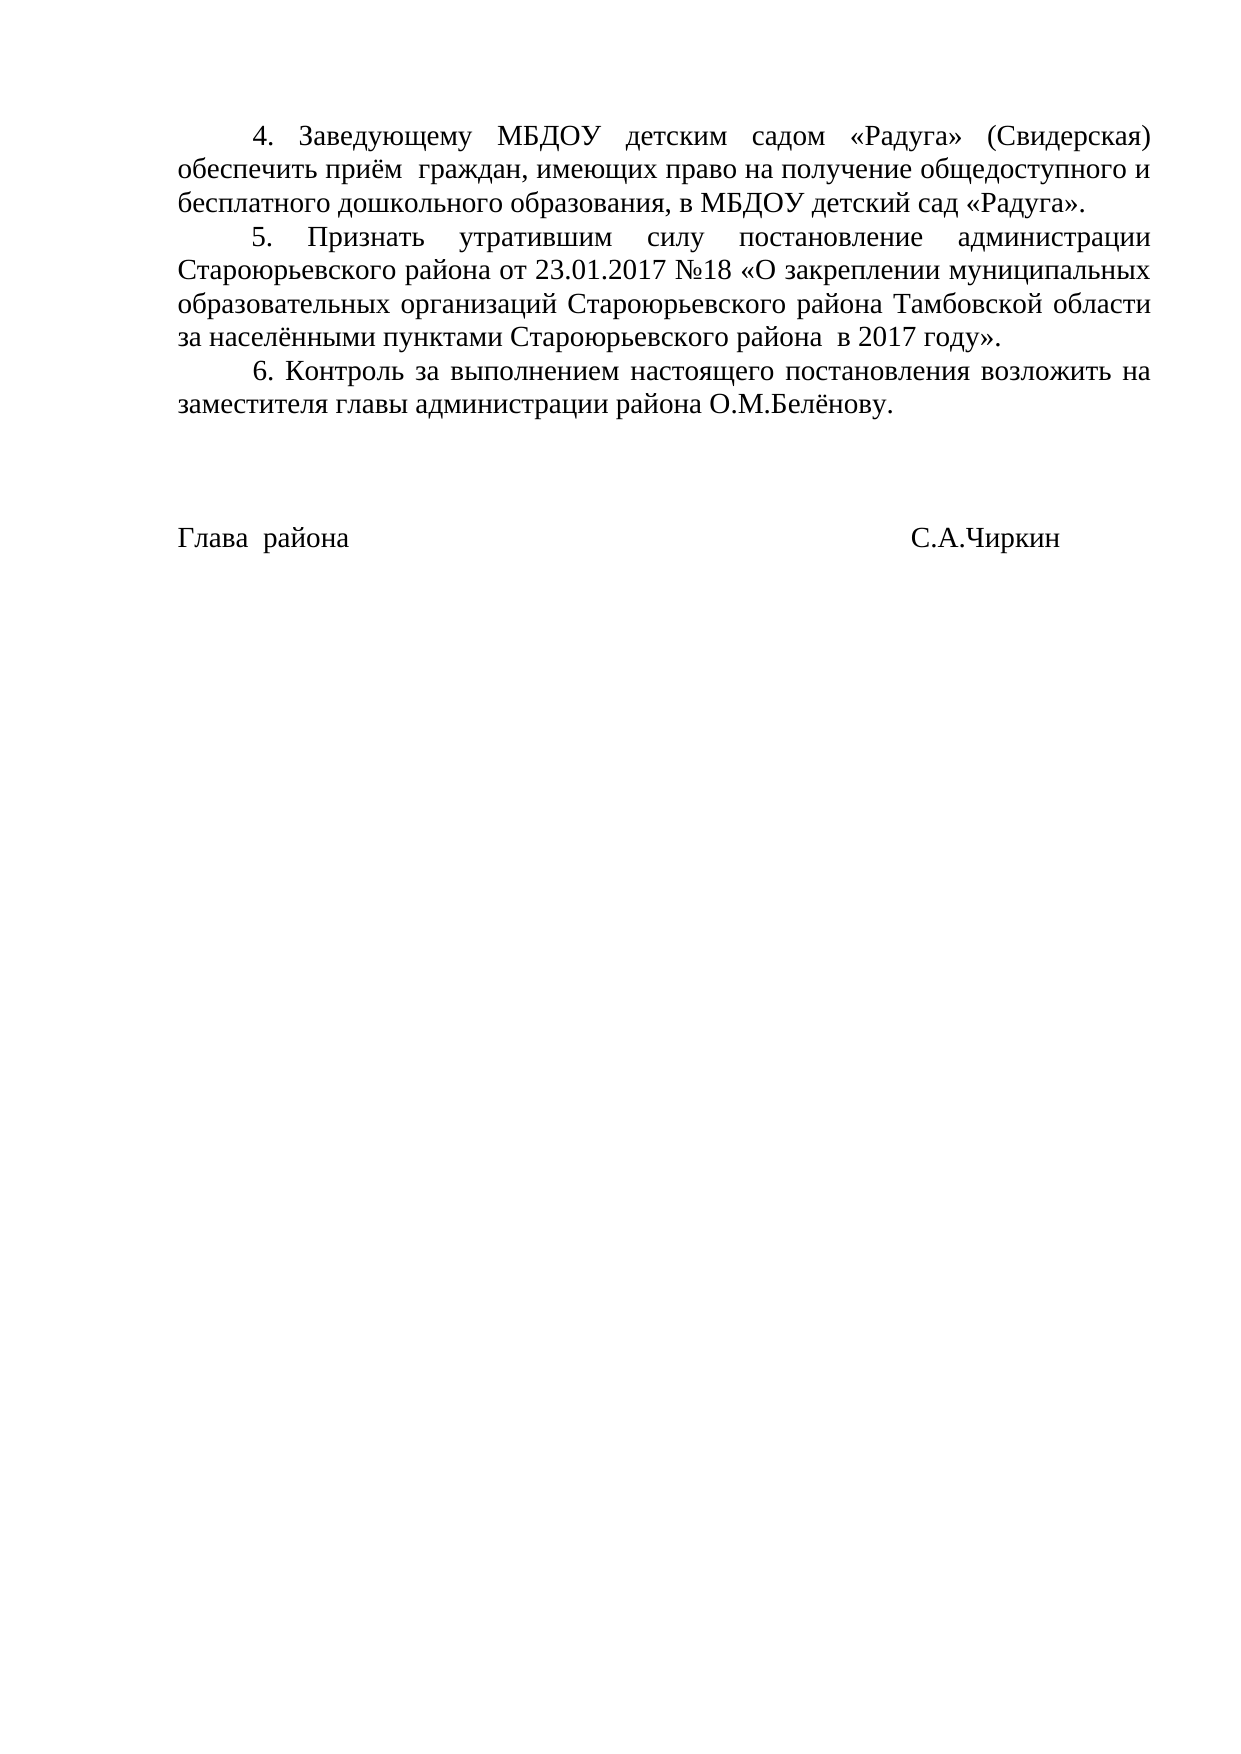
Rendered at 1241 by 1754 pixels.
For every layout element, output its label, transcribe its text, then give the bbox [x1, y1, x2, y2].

text 4. Заведующему МБДОУ детским садом «Радуга» (Свидерская) обеспечить приём граждан, имеющих право на получение общедоступного и бесплатного дошкольного образования, в МБДОУ детский сад «Радуга». [177, 118, 1152, 219]
text 6. Контроль за выполнением настоящего постановления возложить на заместителя главы администрации района О.М.Белёнову. [177, 353, 1152, 420]
text Глава района С.А.Чиркин [177, 521, 1152, 554]
text 5. Признать утратившим силу постановление администрации Староюрьевского района от 23.01.2017 №18 «О закреплении муниципальных образовательных организаций Староюрьевского района Тамбовской области за населёнными пунктами Староюрьевского района в 2017 году». [177, 219, 1152, 353]
